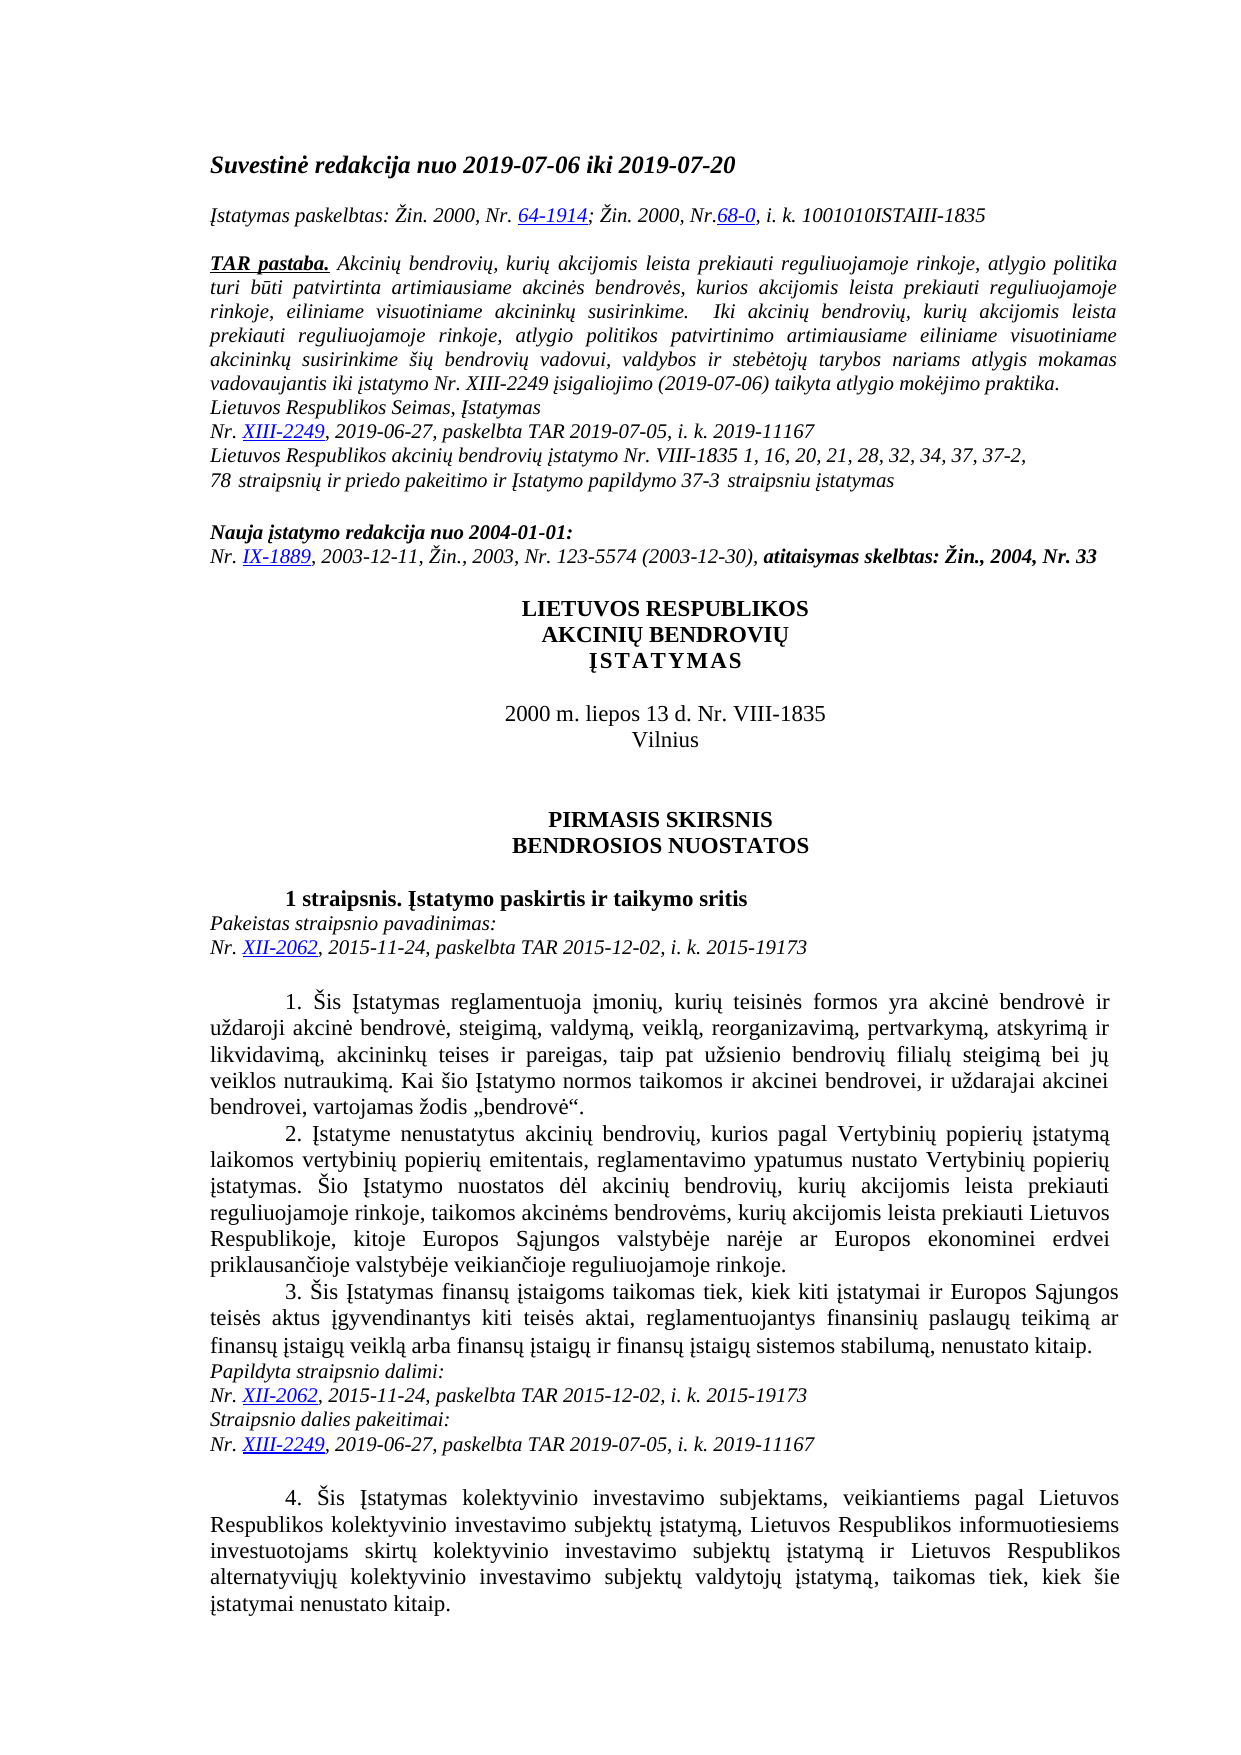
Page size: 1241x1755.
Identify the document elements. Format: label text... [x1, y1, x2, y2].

text 3. Šis Įstatymas finansų įstaigoms taikomas tiek, kiek kiti įstatymai ir Europos Sąjungos teisės aktus įgyvendinantys kiti teisės aktai, reglamentuojantys finansinių paslaugų teikimą ar finansų įstaigų veiklą arba finansų įstaigų ir finansų įstaigų sistemos stabilumą, nenustato kitaip. [210, 1278, 1120, 1359]
subtitle Pirmasis skirsnis [210, 806, 1111, 832]
text TAR pastaba. Akcinių bendrovių, kurių akcijomis leista prekiauti reguliuojamoje rinkoje, atlygio politika turi būti patvirtinta artimiausiame akcinės bendrovės, kurios akcijomis leista prekiauti reguliuojamoje rinkoje, eiliniame visuotiniame akcininkų susirinkime. Iki akcinių bendrovių, kurių akcijomis leista prekiauti reguliuojamoje rinkoje, atlygio politikos patvirtinimo artimiausiame eiliniame visuotiniame akcininkų susirinkime šių bendrovių vadovui, valdybos ir stebėtojų tarybos nariams atlygis mokamas vadovaujantis iki įstatymo Nr. XIII-2249 įsigaliojimo (2019-07-06) taikyta atlygio mokėjimo praktika. [210, 251, 1120, 395]
text 1 straipsnis. Įstatymo paskirtis ir taikymo sritis [210, 885, 1111, 911]
text Pakeistas straipsnio pavadinimas: [210, 911, 1120, 935]
text 1. Šis Įstatymas reglamentuoja įmonių, kurių teisinės formos yra akcinė bendrovė ir uždaroji akcinė bendrovė, steigimą, valdymą, veiklą, reorganizavimą, pertvarkymą, atskyrimą ir likvidavimą, akcininkų teises ir pareigas, taip pat užsienio bendrovių filialų steigimą bei jų veiklos nutraukimą. Kai šio Įstatymo normos taikomos ir akcinei bendrovei, ir uždarajai akcinei bendrovei, vartojamas žodis „bendrovė“. [210, 988, 1111, 1120]
text Suvestinė redakcija nuo 2019-07-06 iki 2019-07-20 [210, 150, 1120, 179]
text Nr. XII-2062, 2015-11-24, paskelbta TAR 2015-12-02, i. k. 2015-19173 [210, 935, 1120, 959]
text ĮSTATYMAS [210, 647, 1120, 674]
text Straipsnio dalies pakeitimai: [210, 1407, 1120, 1431]
text Lietuvos Respublikos Seimas, Įstatymas [210, 395, 1120, 419]
text AKCINIŲ BENDROVIŲ [210, 621, 1120, 647]
text Vilnius [210, 727, 1120, 753]
text 2. Įstatyme nenustatytus akcinių bendrovių, kurios pagal Vertybinių popierių įstatymą laikomos vertybinių popierių emitentais, reglamentavimo ypatumus nustato Vertybinių popierių įstatymas. Šio Įstatymo nuostatos dėl akcinių bendrovių, kurių akcijomis leista prekiauti reguliuojamoje rinkoje, taikomos akcinėms bendrovėms, kurių akcijomis leista prekiauti Lietuvos Respublikoje, kitoje Europos Sąjungos valstybėje narėje ar Europos ekonominei erdvei priklausančioje valstybėje veikiančioje reguliuojamoje rinkoje. [210, 1120, 1111, 1278]
text Nauja įstatymo redakcija nuo 2004-01-01: [210, 520, 1120, 544]
text 2000 m. liepos 13 d. Nr. VIII-1835 [210, 700, 1120, 727]
text Nr. XIII-2249, 2019-06-27, paskelbta TAR 2019-07-05, i. k. 2019-11167 [210, 1431, 1120, 1456]
text 4. Šis Įstatymas kolektyvinio investavimo subjektams, veikiantiems pagal Lietuvos Respublikos kolektyvinio investavimo subjektų įstatymą, Lietuvos Respublikos informuotiesiems investuotojams skirtų kolektyvinio investavimo subjektų įstatymą ir Lietuvos Respublikos alternatyviųjų kolektyvinio investavimo subjektų valdytojų įstatymą, taikomas tiek, kiek šie įstatymai nenustato kitaip. [210, 1484, 1120, 1616]
text Nr. XIII-2249, 2019-06-27, paskelbta TAR 2019-07-05, i. k. 2019-11167 [210, 419, 1120, 443]
text Papildyta straipsnio dalimi: [210, 1359, 1120, 1383]
text LIETUVOS RESPUBLIKOS [210, 595, 1120, 621]
text Nr. XII-2062, 2015-11-24, paskelbta TAR 2015-12-02, i. k. 2015-19173 [210, 1383, 1120, 1407]
text Nr. IX-1889, 2003-12-11, Žin., 2003, Nr. 123-5574 (2003-12-30), atitaisymas skelbtas: Žin., 2004, Nr. 33 [210, 544, 1111, 568]
text Lietuvos Respublikos akcinių bendrovių įstatymo Nr. VIII-1835 1, 16, 20, 21, 28, 32, 34, 37, 37-2, 78 straipsnių ir priedo pakeitimo ir Įstatymo papildymo 37-3 straipsniu įstatymas [210, 443, 1120, 492]
text Įstatymas paskelbtas: Žin. 2000, Nr. 64-1914; Žin. 2000, Nr.68-0, i. k. 1001010ISTAIII-1835 [210, 203, 1120, 227]
subtitle BENDROSIOS NUOSTATOS [210, 832, 1111, 858]
